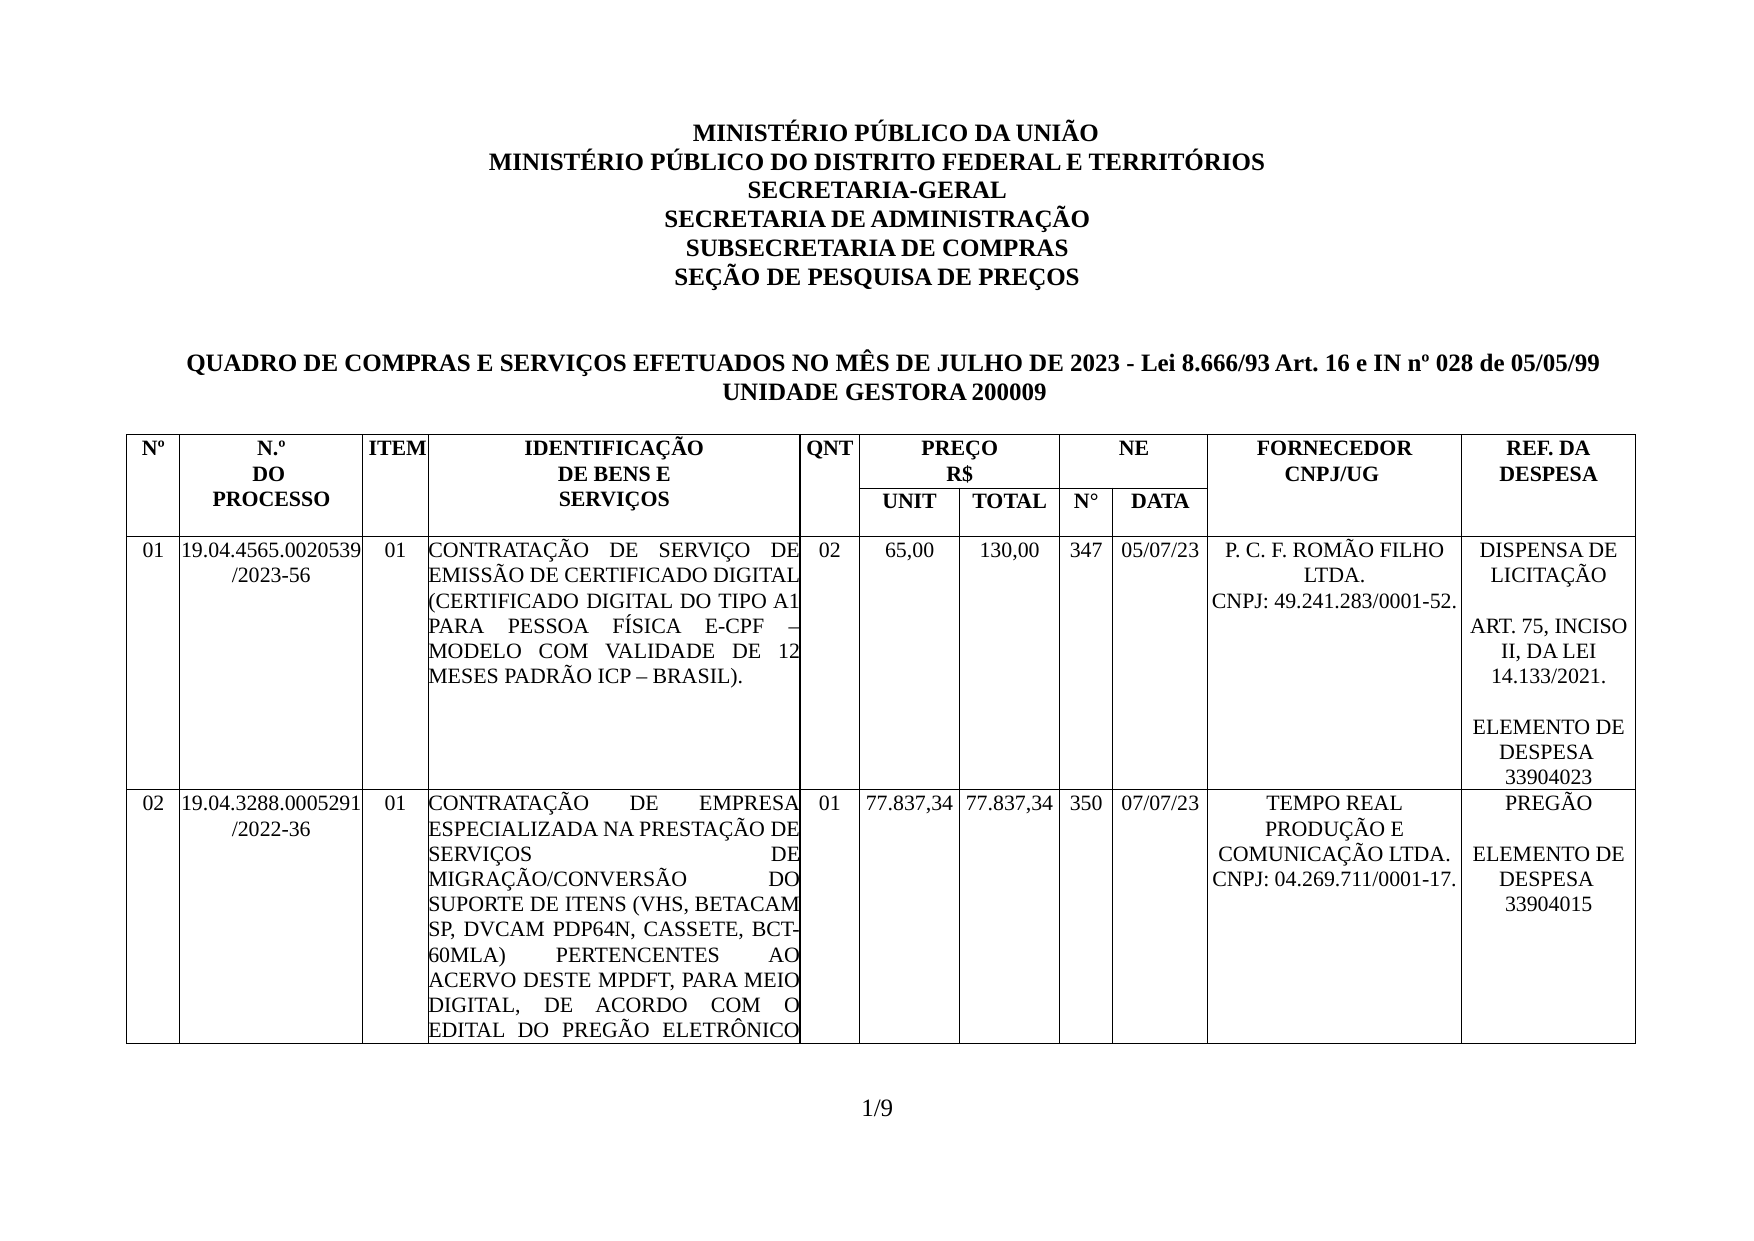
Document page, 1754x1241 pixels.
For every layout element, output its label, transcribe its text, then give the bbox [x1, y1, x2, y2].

subtitle UNIDADE GESTORA 200009 [133, 377, 1636, 406]
table_cell TEMPO REAL PRODUÇÃO E COMUNICAÇÃO LTDA. CNPJ: 04.269.711/0001-17. [1208, 790, 1461, 1042]
table_cell N° [1060, 489, 1112, 536]
table_cell 02 [801, 537, 859, 789]
table_header FORNECEDOR CNPJ/UG [1208, 435, 1461, 536]
table_cell 05/07/23 [1113, 537, 1207, 789]
table_cell 01 [363, 537, 428, 789]
text SECRETARIA DE ADMINISTRAÇÃO [118, 204, 1636, 233]
table_cell 65,00 [860, 537, 959, 789]
table_cell 01 [801, 790, 859, 1042]
table_header N.º DO PROCESSO [180, 435, 362, 536]
table_cell 01 [127, 537, 179, 789]
table_cell P. C. F. ROMÃO FILHO LTDA. CNPJ: 49.241.283/0001-52. [1208, 537, 1461, 789]
table_header Nº [127, 435, 179, 536]
table_cell 77.837,34 [960, 790, 1059, 1042]
table_header REF. DA DESPESA [1462, 435, 1635, 536]
table_cell CONTRATAÇÃO DE SERVIÇO DE EMISSÃO DE CERTIFICADO DIGITAL (CERTIFICADO DIGITAL DO TIPO A1 PARA PESSOA FÍSICA E-CPF – MODELO COM VALIDADE DE 12 MESES PADRÃO ICP – BRASIL). [429, 537, 799, 789]
subtitle QUADRO DE COMPRAS E SERVIÇOS EFETUADOS NO MÊS DE JULHO DE 2023 - Lei 8.666/93 Art. 16 e IN nº 028 de 05/05/99 [118, 348, 1668, 377]
table_cell UNIT [860, 489, 959, 536]
table_cell CONTRATAÇÃO DE EMPRESA ESPECIALIZADA NA PRESTAÇÃO DE SERVIÇOS DE MIGRAÇÃO/CONVERSÃO DO SUPORTE DE ITENS (VHS, BETACAM SP, DVCAM PDP64N, CASSETE, BCT-60MLA) PERTENCENTES AO ACERVO DESTE MPDFT, PARA MEIO DIGITAL, DE ACORDO COM O EDITAL DO PREGÃO ELETRÔNICO [429, 790, 799, 1042]
table_cell 130,00 [960, 537, 1059, 789]
table_cell 19.04.3288.0005291/2022-36 [180, 790, 362, 1042]
text MINISTÉRIO PÚBLICO DO DISTRITO FEDERAL E TERRITÓRIOS [118, 147, 1636, 176]
table_cell DISPENSA DE LICITAÇÃO ART. 75, INCISO II, DA LEI 14.133/2021. ELEMENTO DE DESPESA 33904023 [1462, 537, 1635, 789]
table_cell 19.04.4565.0020539/2023-56 [180, 537, 362, 789]
table_cell 347 [1060, 537, 1112, 789]
table_cell 01 [363, 790, 428, 1042]
table_header ITEM [363, 435, 428, 536]
table_cell 02 [127, 790, 179, 1042]
table_cell DATA [1113, 489, 1207, 536]
table_cell TOTAL [960, 489, 1059, 536]
table_cell 07/07/23 [1113, 790, 1207, 1042]
text SEÇÃO DE PESQUISA DE PREÇOS [118, 262, 1636, 291]
table_header QNT [801, 435, 859, 536]
table_cell PREGÃO ELEMENTO DE DESPESA 33904015 [1462, 790, 1635, 1042]
table_header IDENTIFICAÇÃO DE BENS E SERVIÇOS [429, 435, 799, 536]
table_header PREÇO R$ [860, 435, 1059, 487]
table_header NE [1060, 435, 1207, 487]
text SUBSECRETARIA DE COMPRAS [118, 233, 1636, 262]
text MINISTÉRIO PÚBLICO DA UNIÃO [156, 118, 1636, 147]
table_cell 77.837,34 [860, 790, 959, 1042]
table_cell 350 [1060, 790, 1112, 1042]
subtitle SECRETARIA-GERAL [118, 176, 1636, 204]
